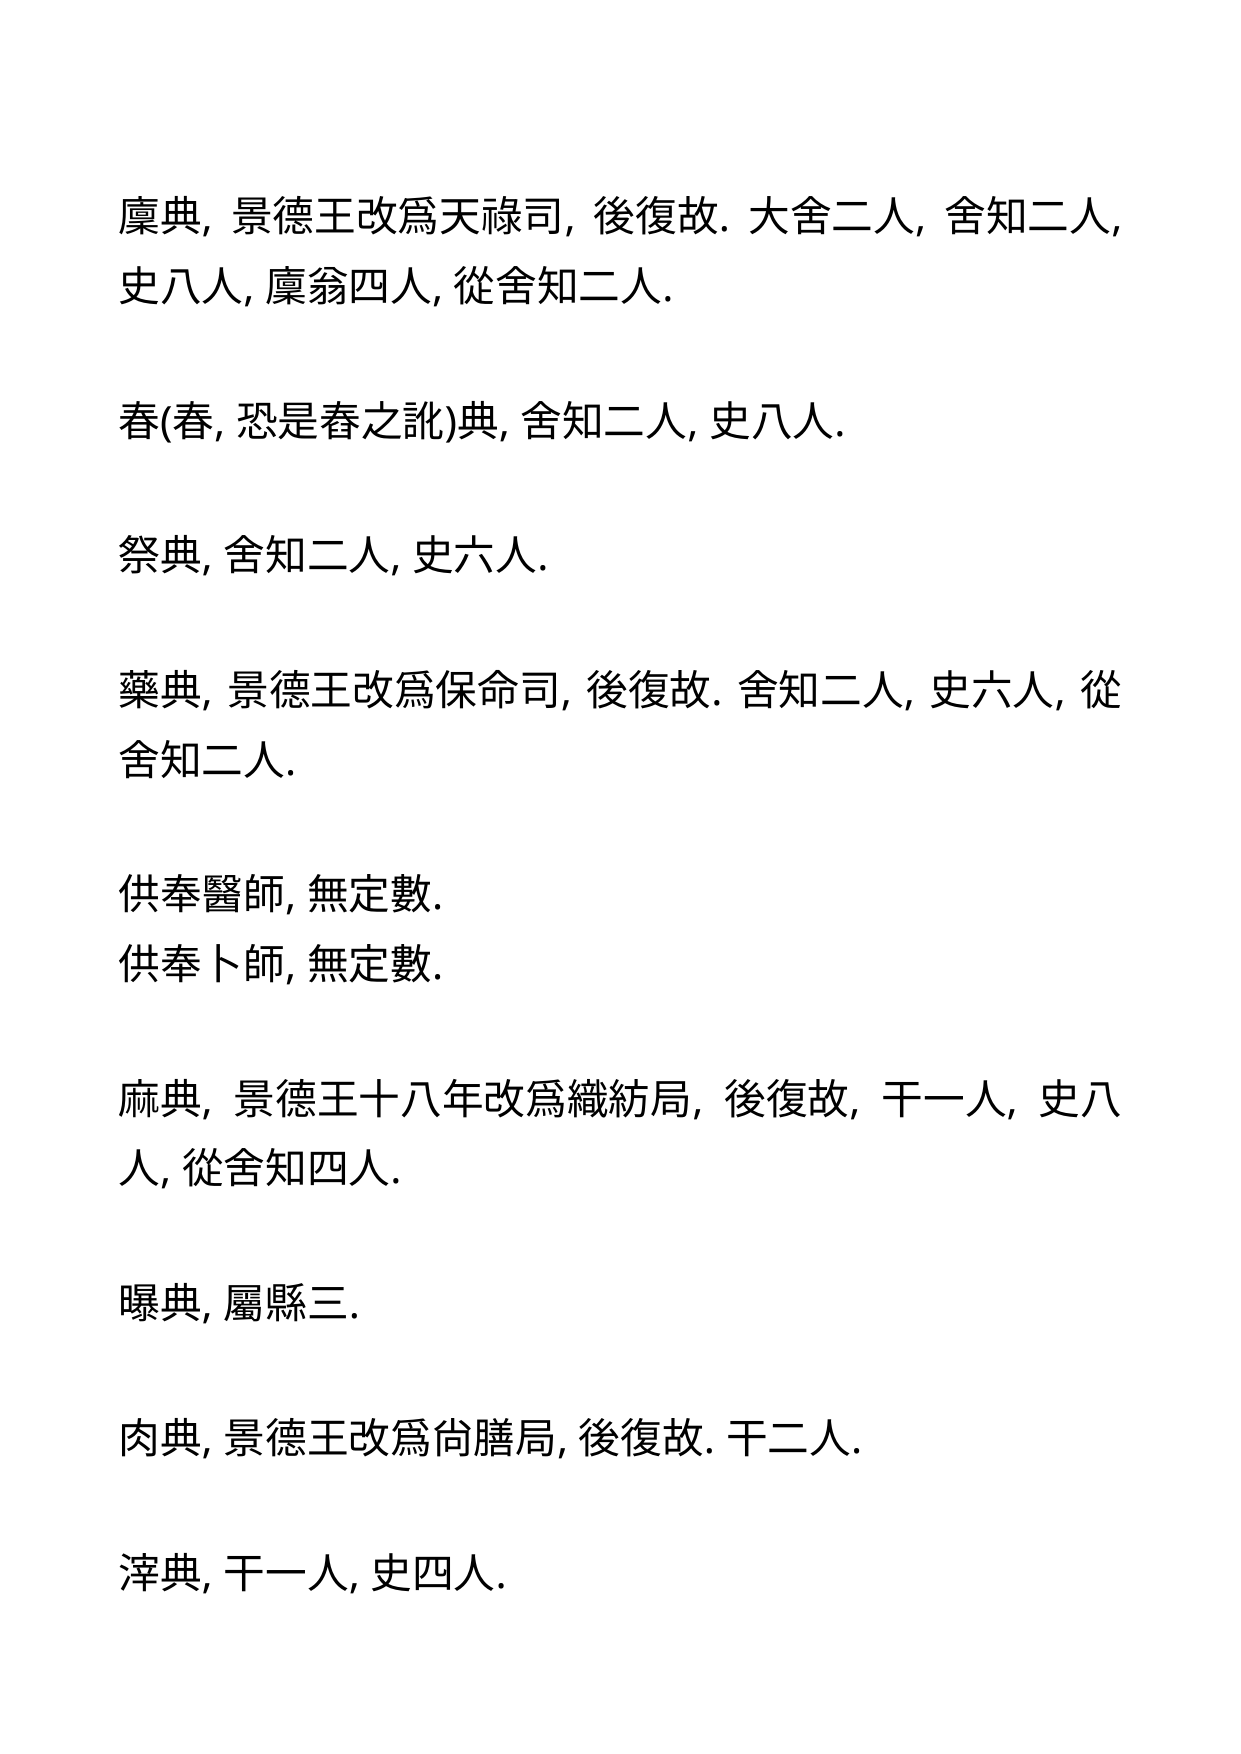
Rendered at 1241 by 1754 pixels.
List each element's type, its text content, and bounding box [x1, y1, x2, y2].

text 藥典, 景德王改爲保命司, 後復故. 舍知二人, 史六人, 從舍知二人. [118, 657, 1122, 787]
text 滓典, 干一人, 史四人. [118, 1540, 1122, 1600]
text 曝典, 屬縣三. [118, 1270, 1122, 1331]
text 春(春, 恐是舂之訛)典, 舍知二人, 史八人. [118, 388, 1122, 448]
text 麻典, 景德王十八年改爲織紡局, 後復故, 干一人, 史八人, 從舍知四人. [118, 1066, 1122, 1196]
text 肉典, 景德王改爲尙膳局, 後復故. 干二人. [118, 1405, 1122, 1465]
text 祭典, 舍知二人, 史六人. [118, 522, 1122, 583]
text 廩典, 景德王改爲天祿司, 後復故. 大舍二人, 舍知二人, 史八人, 廩翁四人, 從舍知二人. [118, 183, 1122, 313]
text 供奉卜師, 無定數. [118, 931, 1122, 992]
text 供奉醫師, 無定數. [118, 861, 1122, 922]
